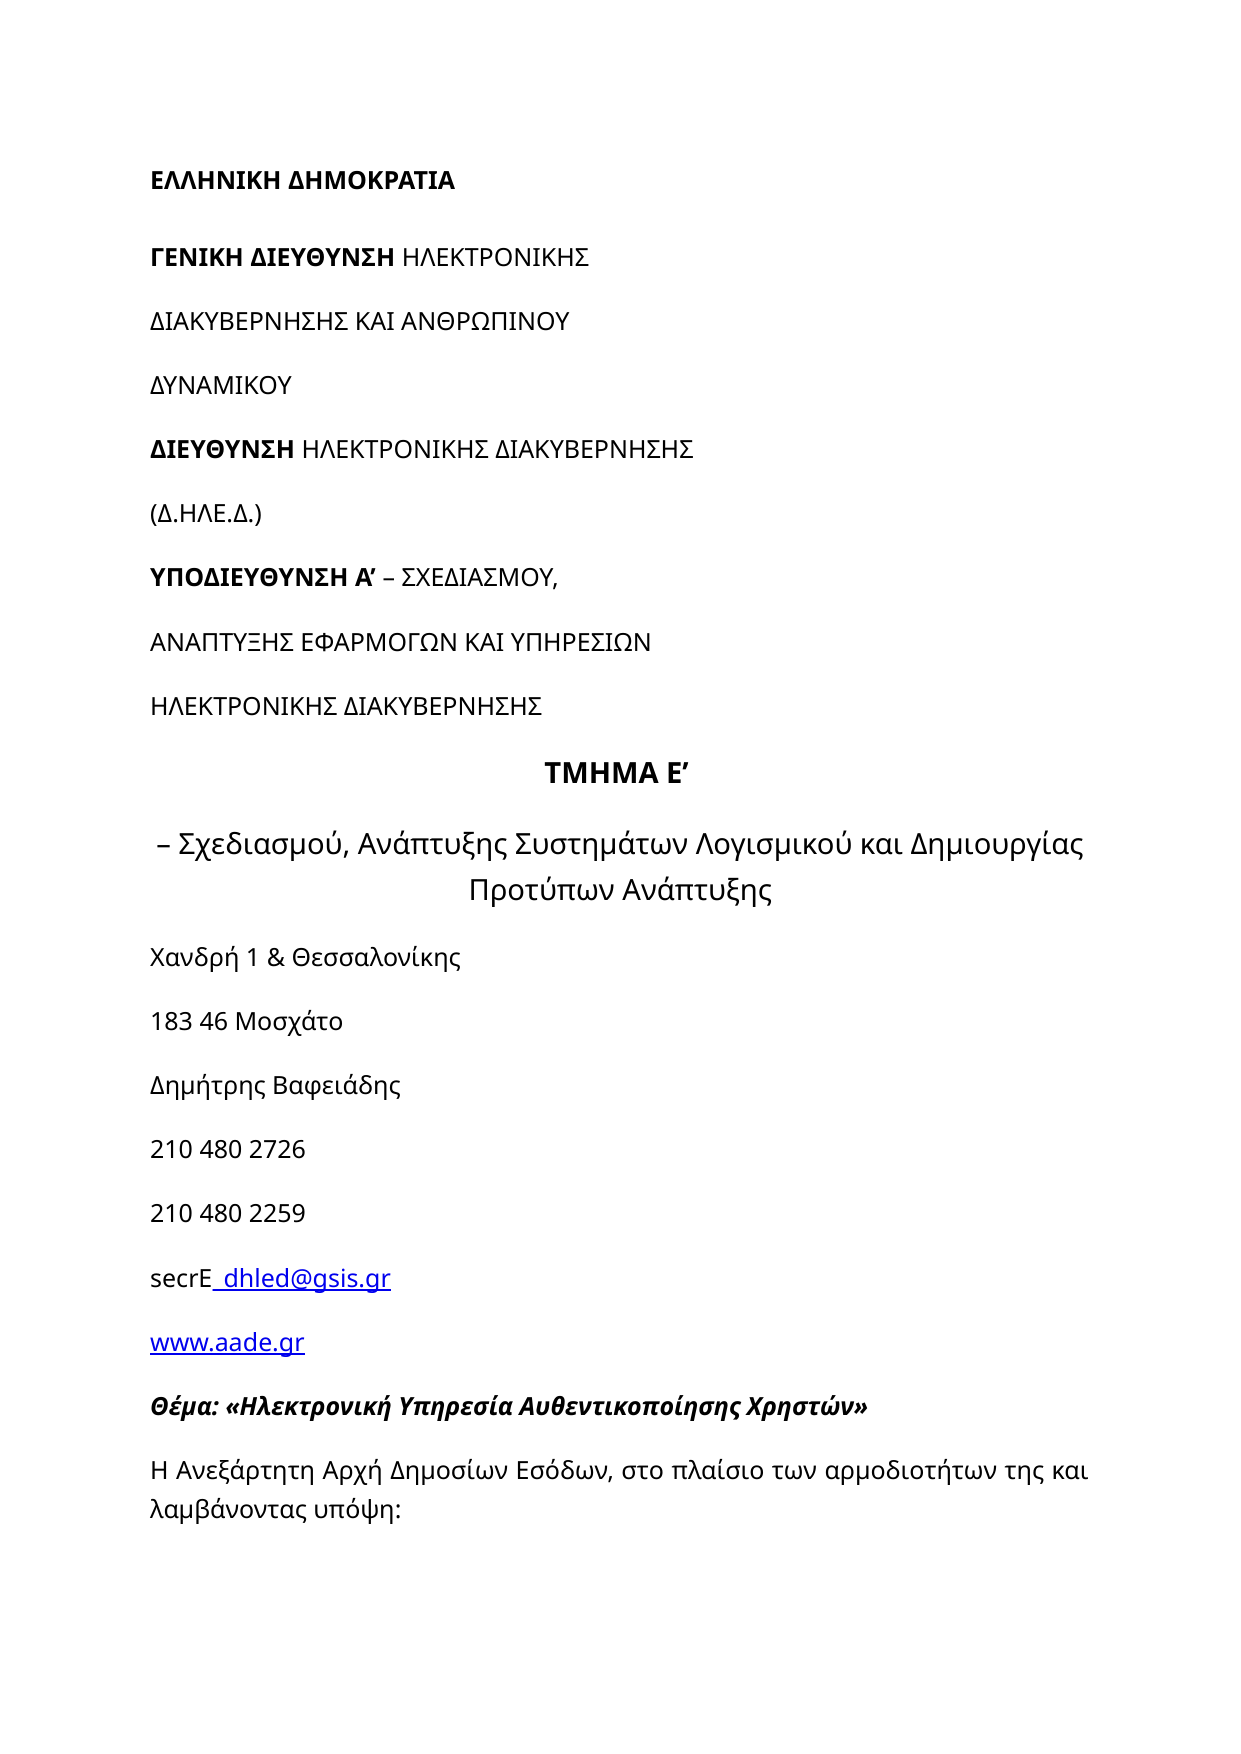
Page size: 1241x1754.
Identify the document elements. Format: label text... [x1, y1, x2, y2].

text ΔΥΝΑΜΙΚΟΥ [150, 367, 1090, 402]
text ΥΠΟΔΙΕΥΘΥΝΣΗ Α’ – ΣΧΕΔΙΑΣΜΟΥ, [150, 560, 1090, 594]
text ΓΕΝΙΚΗ ΔΙΕΥΘΥΝΣΗ ΗΛΕΚΤΡΟΝΙΚΗΣ [150, 239, 1090, 273]
text Θέμα: «Ηλεκτρονική Υπηρεσία Αυθεντικοποίησης Χρηστών» [150, 1388, 1090, 1423]
text ΑΝΑΠΤΥΞΗΣ ΕΦΑΡΜΟΓΩΝ ΚΑΙ ΥΠΗΡΕΣΙΩΝ [150, 624, 1090, 658]
title ΕΛΛΗΝΙΚΗ ΔΗΜΟΚΡΑΤΙΑ [150, 162, 1090, 197]
text Η Ανεξάρτητη Αρχή Δημοσίων Εσόδων, στο πλαίσιο των αρμοδιοτήτων της και λαμβάνοντας υπόψη: [150, 1453, 1090, 1526]
text 183 46 Μοσχάτο [150, 1003, 1090, 1038]
subtitle ΤΜΗΜΑ Ε’ [150, 752, 1090, 792]
text www.aade.gr [150, 1324, 1090, 1358]
text ΔΙΑΚΥΒΕΡΝΗΣΗΣ ΚΑΙ ΑΝΘΡΩΠΙΝΟΥ [150, 303, 1090, 337]
text Δημήτρης Βαφειάδης [150, 1068, 1090, 1102]
text secrΕ_dhled@gsis.gr [150, 1260, 1090, 1294]
text ΗΛΕΚΤΡΟΝΙΚΗΣ ΔΙΑΚΥΒΕΡΝΗΣΗΣ [150, 688, 1090, 722]
text 210 480 2259 [150, 1196, 1090, 1230]
text ΔΙΕΥΘΥΝΣΗ ΗΛΕΚΤΡΟΝΙΚΗΣ ΔΙΑΚΥΒΕΡΝΗΣΗΣ [150, 432, 1090, 466]
text (Δ.ΗΛΕ.Δ.) [150, 496, 1090, 530]
text Χανδρή 1 & Θεσσαλονίκης [150, 939, 1090, 973]
text 210 480 2726 [150, 1132, 1090, 1166]
subtitle – Σχεδιασμού, Ανάπτυξης Συστημάτων Λογισμικού και Δημιουργίας Προτύπων Ανάπτυξης [150, 823, 1090, 908]
